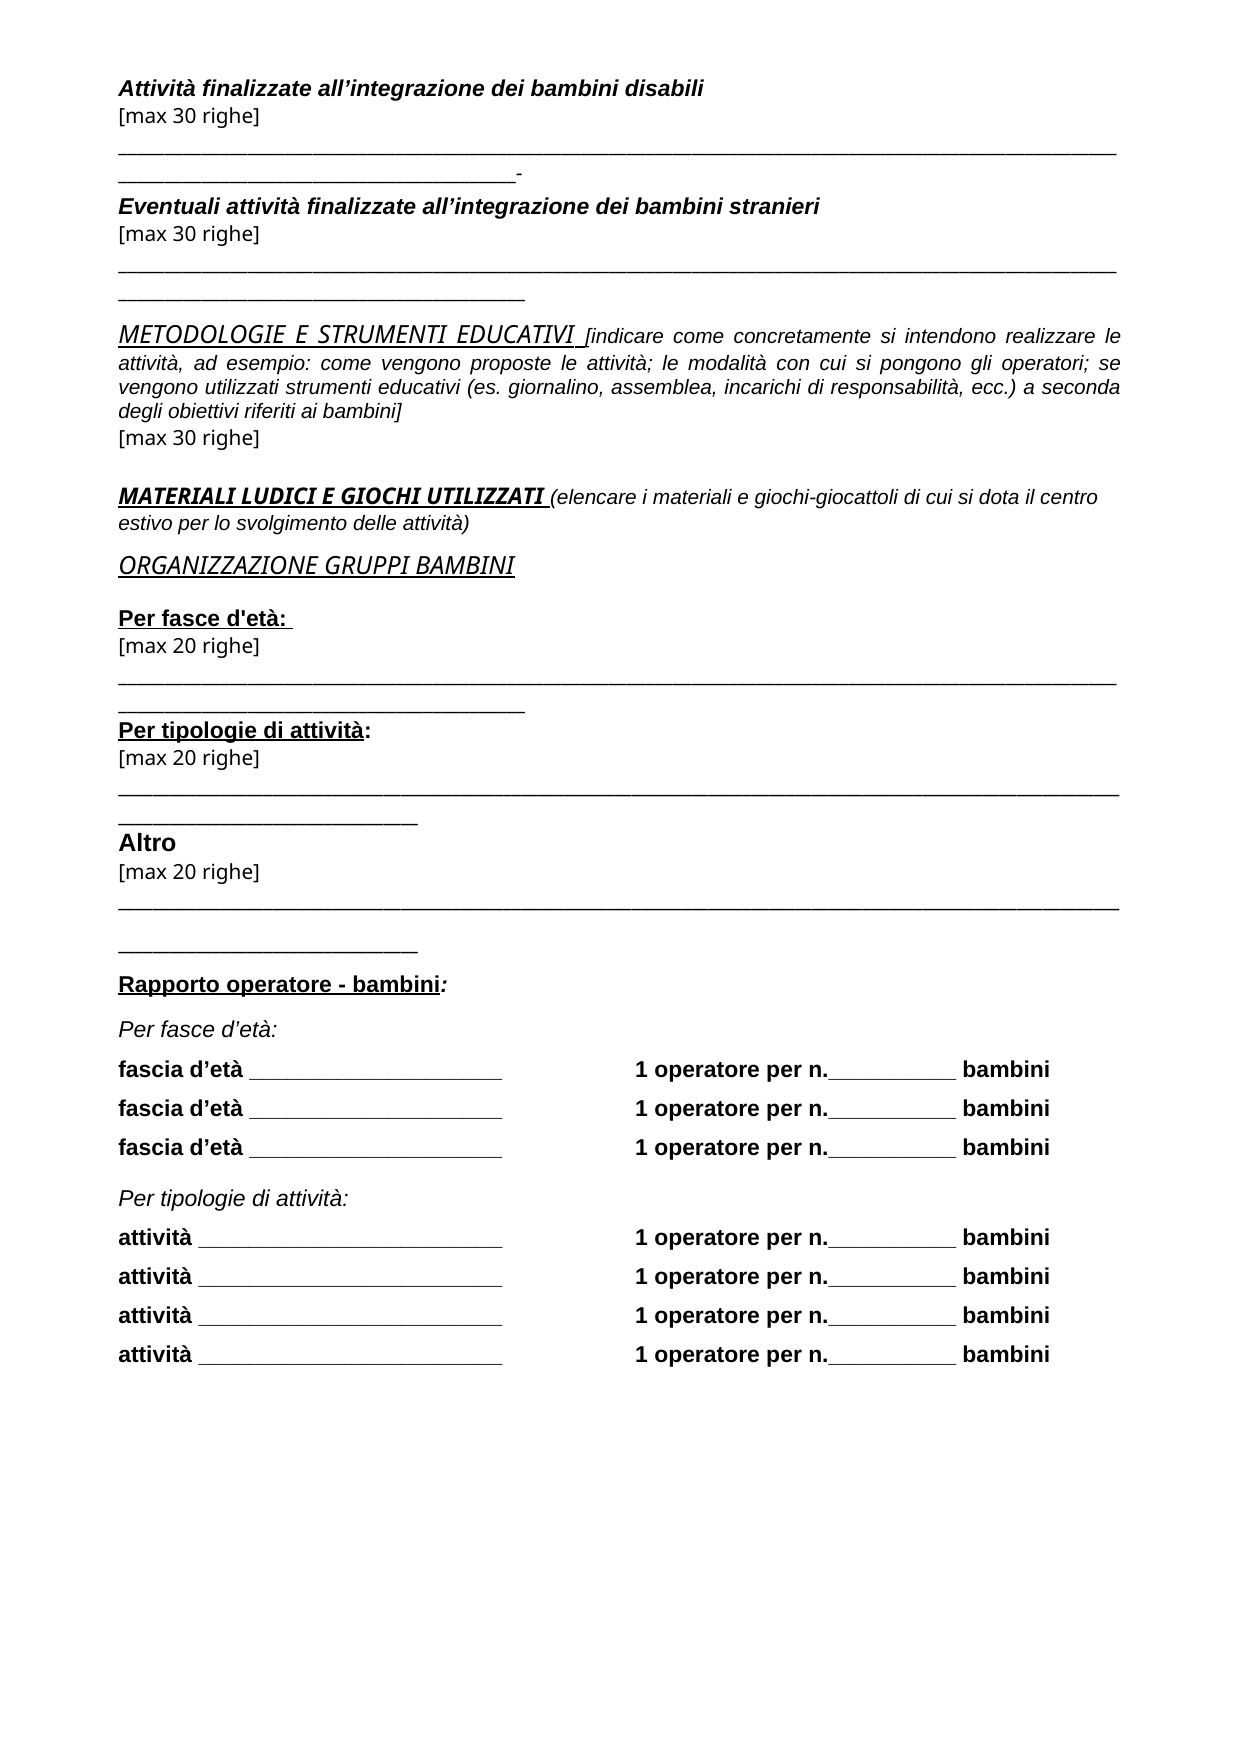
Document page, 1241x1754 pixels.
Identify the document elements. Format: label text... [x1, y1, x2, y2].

subtitle ORGANIZZAZIONE GRUPPI BAMBINI [118, 548, 1122, 582]
text fascia d’età 1 operatore per n.__________ bambini [118, 1095, 1122, 1121]
text [max 20 righe] [118, 743, 1122, 771]
text ________________________________________________________________________________________________________________________________________________________ [118, 660, 1122, 717]
text fascia d’età 1 operatore per n.__________ bambini [118, 1133, 1122, 1160]
text attività 1 operatore per n.__________ bambini [118, 1302, 1122, 1328]
text attività 1 operatore per n.__________ bambini [118, 1224, 1122, 1251]
text Per tipologie di attività: [118, 1185, 1122, 1211]
text fascia d’età 1 operatore per n.__________ bambini [118, 1056, 1122, 1082]
text [max 30 righe] [118, 219, 1122, 248]
text ________________________________________________________________________________________________________________________________________________________ [118, 248, 1122, 304]
subtitle Attività finalizzate all’integrazione dei bambini disabili [118, 75, 1122, 101]
text MATERIALI LUDICI E GIOCHI UTILIZZATI (elencare i materiali e giochi-giocattoli di cui si dota il centro estivo per lo svolgimento delle attività) [118, 480, 1122, 535]
text _______________________________________________________________________________________________________________________________________________________- [118, 130, 1122, 187]
text Per tipologie di attività: [118, 717, 1122, 743]
subtitle Altro [118, 828, 1122, 857]
text Per fasce d’età: [118, 1016, 1122, 1043]
text attività 1 operatore per n.__________ bambini [118, 1263, 1122, 1289]
subtitle METODOLOGIE E STRUMENTI EDUCATIVI [indicare come concretamente si intendono realizzare le attività, ad esempio: come vengono proposte le attività; le modalità con cui si pongono gli operatori; se vengono utilizzati strumenti educativi (es. giornalino, assemblea, incarichi di responsabilità, ecc.) a seconda degli obiettivi riferiti ai bambini] [118, 317, 1122, 423]
text Rapporto operatore - bambini: [118, 971, 1122, 997]
text attività 1 operatore per n.__________ bambini [118, 1341, 1122, 1367]
text [max 30 righe] [118, 423, 1122, 451]
text Eventuali attività finalizzate all’integrazione dei bambini stranieri [118, 193, 1122, 219]
text [max 20 righe] [118, 857, 1122, 885]
text Per fasce d'età: [118, 605, 1122, 631]
text ________________________________________________________________________________________________________________________________________________________ [118, 885, 1122, 956]
text ________________________________________________________________________________________________________________________________________________________ [118, 771, 1122, 828]
text [max 30 righe] [118, 101, 1122, 130]
text [max 20 righe] [118, 631, 1122, 660]
